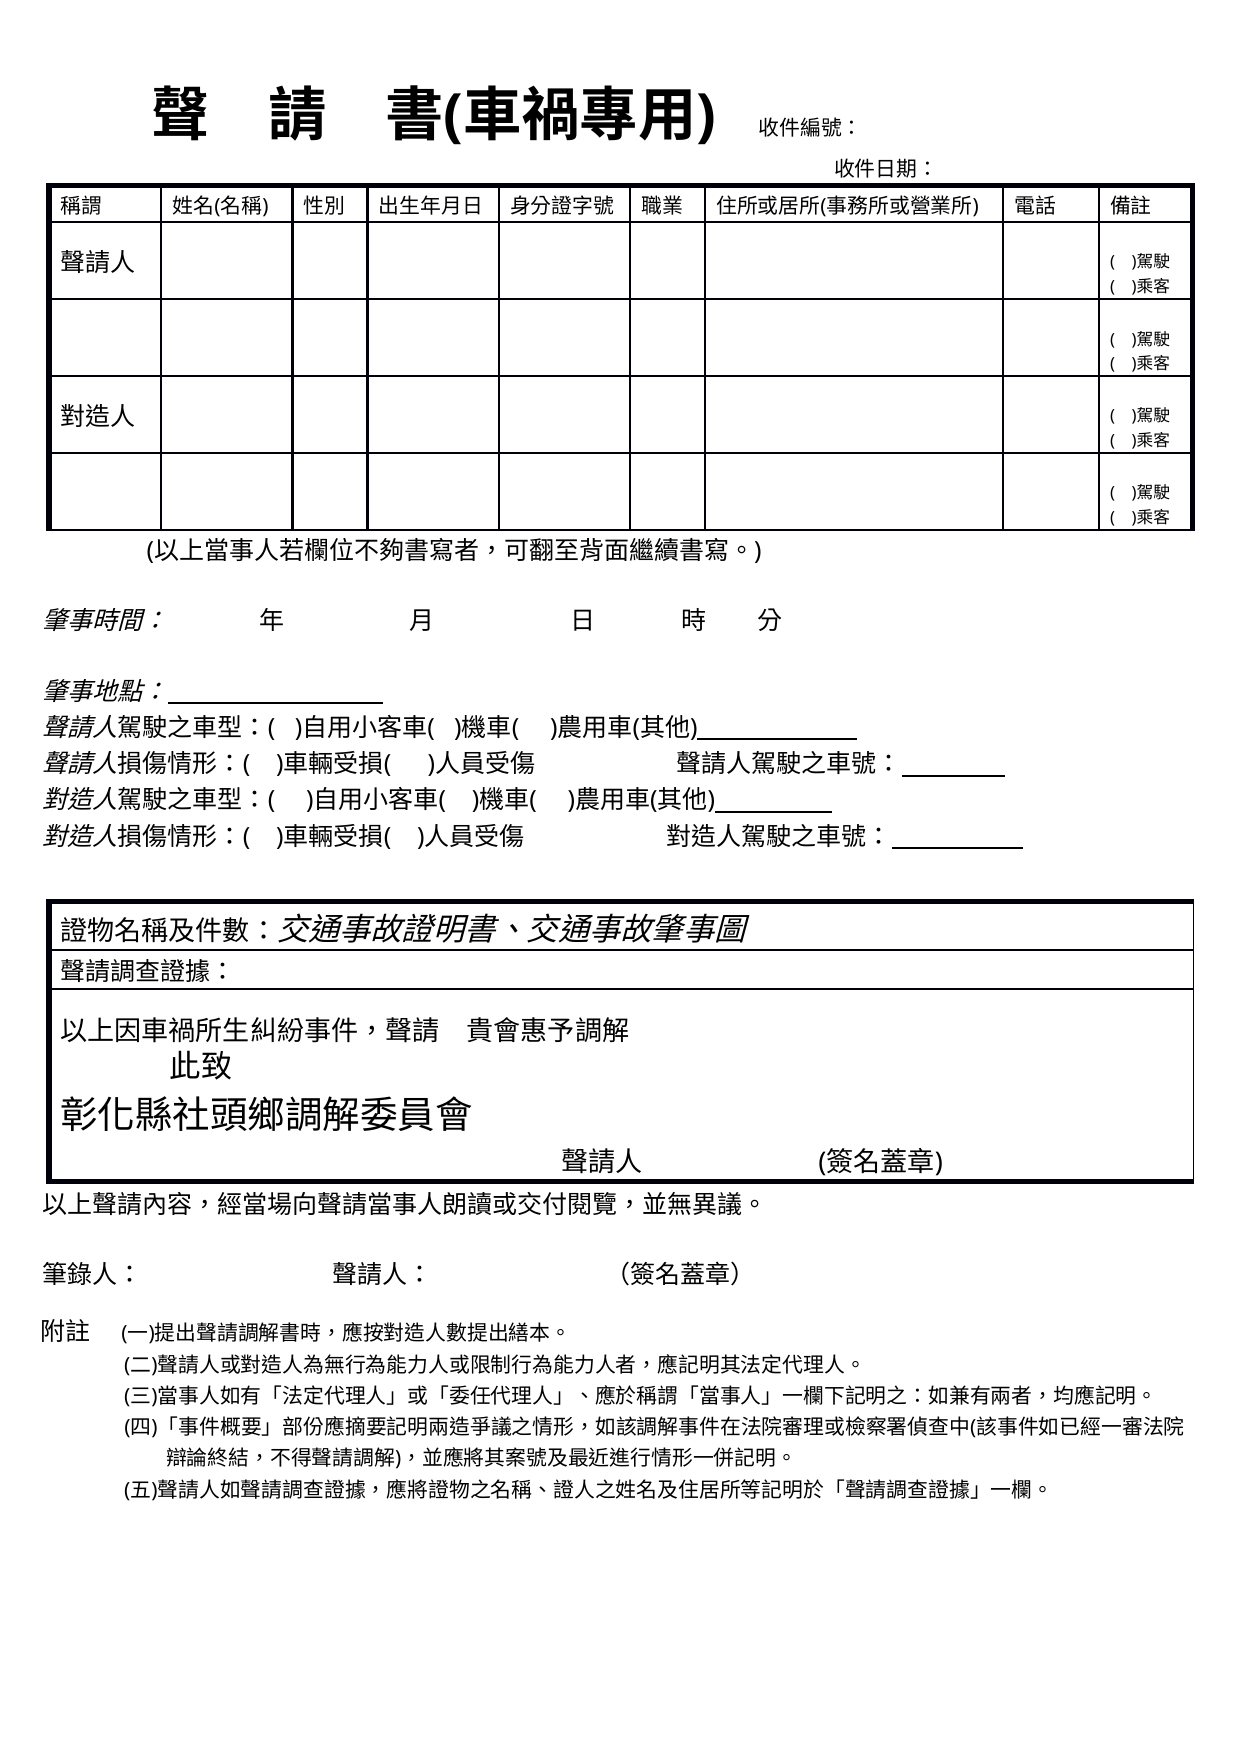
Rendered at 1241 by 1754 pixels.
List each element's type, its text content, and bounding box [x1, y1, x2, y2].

table_header 職業 [631, 188, 704, 221]
text (五)聲請人如聲請調查證據，應將證物之名稱、證人之姓名及住居所等記明於「聲請調查證據」一欄。 [30, 1472, 1210, 1503]
table_cell [631, 454, 704, 528]
table_cell 聲請調查證據： [52, 951, 1193, 988]
table_cell [631, 223, 704, 298]
table_cell ( )駕駛 ( )乘客 [1100, 454, 1190, 528]
table_cell [706, 454, 1002, 528]
table_cell [294, 377, 366, 452]
table_cell [500, 454, 629, 528]
table_cell [369, 377, 498, 452]
table_cell [162, 300, 291, 374]
text 肇事時間： 年 月 日 時 分 [30, 601, 1210, 637]
table_cell [500, 300, 629, 374]
table_cell [1004, 454, 1098, 528]
table_cell [294, 300, 366, 374]
table_cell 對造人 [52, 377, 160, 452]
table_cell [706, 223, 1002, 298]
table_cell 聲請人 [52, 223, 160, 298]
table_cell [631, 300, 704, 374]
text 聲 請 書(車禍專用) 收件編號： [30, 68, 1210, 153]
table_cell [1004, 300, 1098, 374]
table_header 姓名(名稱) [162, 188, 291, 221]
text (四)「事件概要」部份應摘要記明兩造爭議之情形，如該調解事件在法院審理或檢察署偵查中(該事件如已經一審法院 辯論終結，不得聲請調解)，並應將其案號及最近進行情形一併記明。 [124, 1409, 1210, 1472]
table_header 備註 [1100, 188, 1190, 221]
table_cell [369, 223, 498, 298]
table_cell [631, 377, 704, 452]
table_cell [294, 223, 366, 298]
table_header 證物名稱及件數：交通事故證明書、交通事故肇事圖 [52, 904, 1193, 949]
text (三)當事人如有「法定代理人」或「委任代理人」、應於稱謂「當事人」一欄下記明之：如兼有兩者，均應記明。 [30, 1378, 1210, 1409]
text 肇事地點： [30, 671, 1210, 707]
table_cell [706, 377, 1002, 452]
text 以上聲請內容，經當場向聲請當事人朗讀或交付閱覽，並無異議。 [30, 1184, 1210, 1220]
table_cell [369, 300, 498, 374]
text 聲請人駕駛之車型：( )自用小客車( )機車( )農用車(其他) [30, 707, 1210, 744]
table_cell ( )駕駛 ( )乘客 [1100, 300, 1190, 374]
table_header 出生年月日 [369, 188, 498, 221]
table_cell [162, 377, 291, 452]
table_cell [162, 223, 291, 298]
text 對造人駕駛之車型：( )自用小客車( )機車( )農用車(其他) [30, 780, 1210, 816]
text 附註 (一)提出聲請調解書時，應按對造人數提出繕本。 [30, 1316, 1210, 1347]
table_cell [294, 454, 366, 528]
table_header 電話 [1004, 188, 1098, 221]
table_cell [706, 300, 1002, 374]
text 收件日期： [30, 153, 1210, 183]
table_header 性別 [294, 188, 366, 221]
table_cell [1004, 377, 1098, 452]
table_cell 以上因車禍所生糾紛事件，聲請 貴會惠予調解 此致 彰化縣社頭鄉調解委員會 聲請人 (簽名蓋章) [52, 990, 1193, 1179]
table_cell [52, 454, 160, 528]
text 聲請人損傷情形：( )車輛受損( )人員受傷 聲請人駕駛之車號： [30, 744, 1210, 780]
table_cell ( )駕駛 ( )乘客 [1100, 377, 1190, 452]
text (二)聲請人或對造人為無行為能力人或限制行為能力人者，應記明其法定代理人。 [30, 1347, 1210, 1378]
text (以上當事人若欄位不夠書寫者，可翻至背面繼續書寫。) [30, 531, 1210, 567]
table_header 稱謂 [52, 188, 160, 221]
table_cell ( )駕駛 ( )乘客 [1100, 223, 1190, 298]
table_cell [369, 454, 498, 528]
table_cell [52, 300, 160, 374]
table_cell [500, 223, 629, 298]
table_header 住所或居所(事務所或營業所) [706, 188, 1002, 221]
table_header 身分證字號 [500, 188, 629, 221]
text 對造人損傷情形：( )車輛受損( )人員受傷 對造人駕駛之車號： [30, 816, 1210, 852]
text 筆錄人： 聲請人： （簽名蓋章） [30, 1254, 1210, 1291]
table_cell [162, 454, 291, 528]
table_cell [1004, 223, 1098, 298]
table_cell [500, 377, 629, 452]
